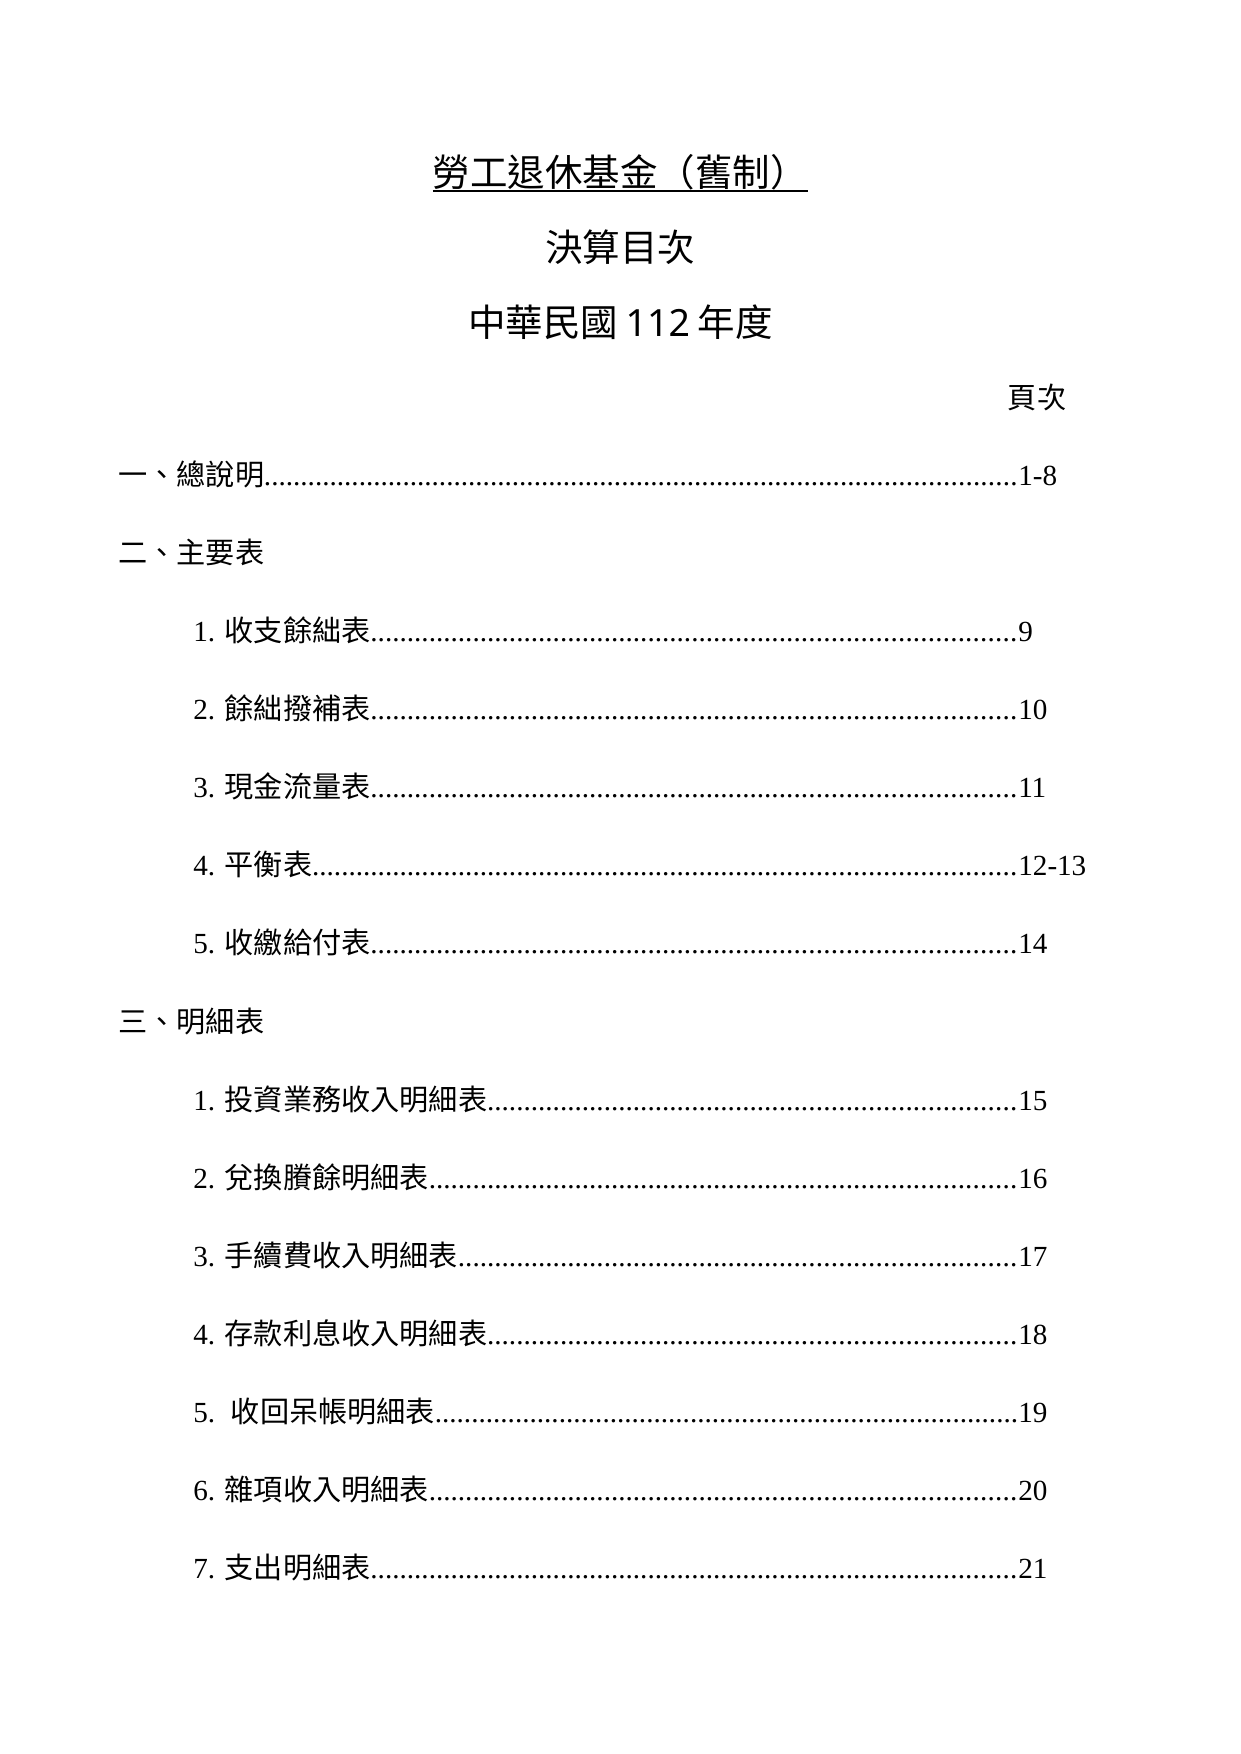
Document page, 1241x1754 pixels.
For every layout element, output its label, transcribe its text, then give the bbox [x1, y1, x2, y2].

text 頁次 [118, 358, 1122, 433]
list 支出明細表 21 [193, 1529, 1122, 1604]
list 收回呆帳明細表 19 [193, 1372, 1122, 1447]
text 決算目次 [118, 208, 1122, 283]
list 平衡表 12-13 [193, 826, 1122, 901]
text 一、總說明 1-8 [118, 435, 1122, 510]
list 投資業務收入明細表 15 [193, 1060, 1122, 1135]
list 收繳給付表 14 [193, 904, 1122, 979]
text 勞工退休基金（舊制） [118, 133, 1122, 208]
text 三、明細表 [118, 982, 1122, 1057]
list 現金流量表 11 [193, 747, 1122, 822]
list 手續費收入明細表 17 [193, 1216, 1122, 1291]
list 雜項收入明細表 20 [193, 1451, 1122, 1526]
list 餘絀撥補表 10 [193, 669, 1122, 744]
text 中華民國112年度 [118, 283, 1122, 358]
list 收支餘絀表 9 [193, 591, 1122, 666]
list 存款利息收入明細表 18 [193, 1294, 1122, 1369]
text 二、主要表 [118, 513, 1122, 588]
list 兌換賸餘明細表 16 [193, 1138, 1122, 1213]
